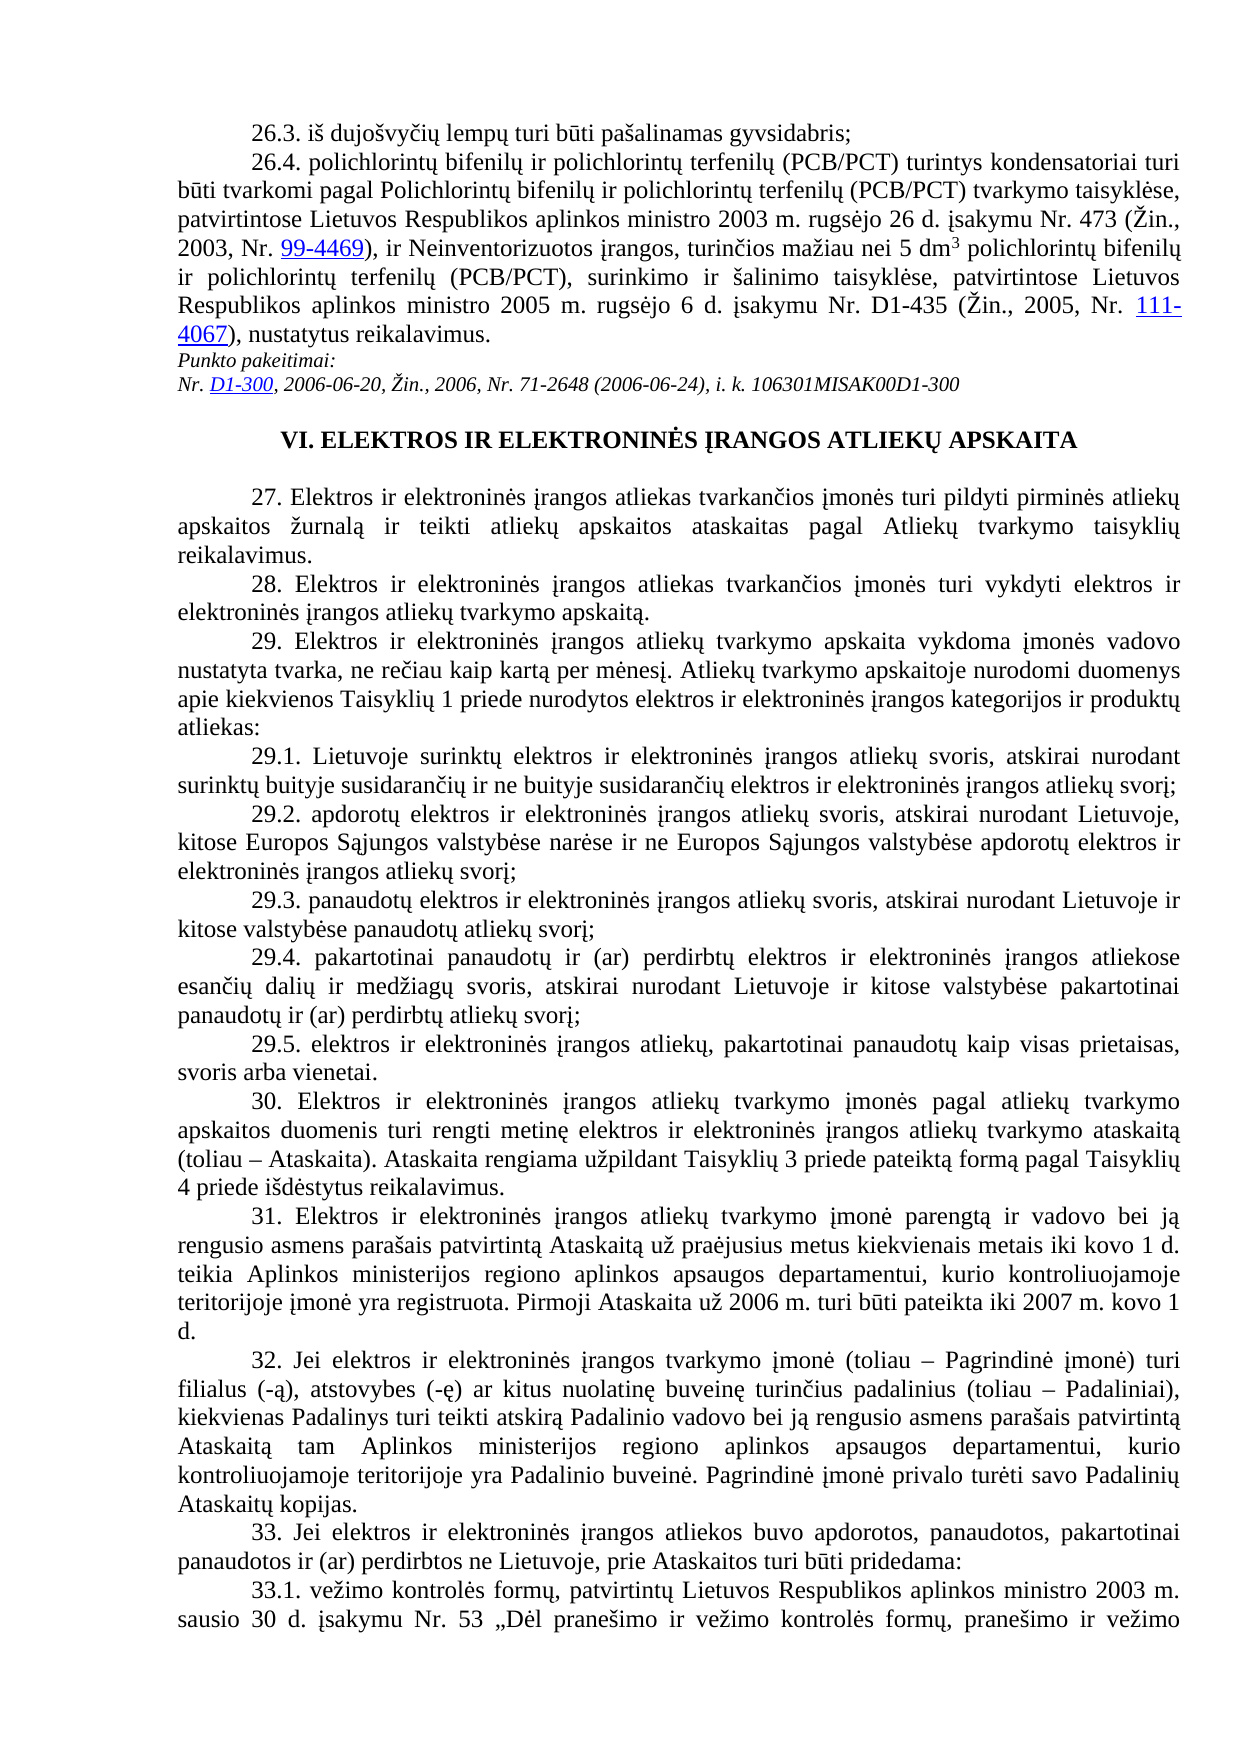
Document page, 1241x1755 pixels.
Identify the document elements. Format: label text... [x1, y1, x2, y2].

text 26.4. polichlorintų bifenilų ir polichlorintų terfenilų (PCB/PCT) turintys kondensatoriai turi būti tvarkomi pagal Polichlorintų bifenilų ir polichlorintų terfenilų (PCB/PCT) tvarkymo taisyklėse, patvirtintose Lietuvos Respublikos aplinkos ministro 2003 m. rugsėjo 26 d. įsakymu Nr. 473 (Žin., 2003, Nr. 99-4469), ir Neinventorizuotos įrangos, turinčios mažiau nei 5 dm3 polichlorintų bifenilų ir polichlorintų terfenilų (PCB/PCT), surinkimo ir šalinimo taisyklėse, patvirtintose Lietuvos Respublikos aplinkos ministro 2005 m. rugsėjo 6 d. įsakymu Nr. D1-435 (Žin., 2005, Nr. 111-4067), nustatytus reikalavimus. [177, 147, 1181, 348]
text Punkto pakeitimai: [177, 348, 1181, 372]
text 29.5. elektros ir elektroninės įrangos atliekų, pakartotinai panaudotų kaip visas prietaisas, svoris arba vienetai. [177, 1029, 1181, 1086]
text 29. Elektros ir elektroninės įrangos atliekų tvarkymo apskaita vykdoma įmonės vadovo nustatyta tvarka, ne rečiau kaip kartą per mėnesį. Atliekų tvarkymo apskaitoje nurodomi duomenys apie kiekvienos Taisyklių 1 priede nurodytos elektros ir elektroninės įrangos kategorijos ir produktų atliekas: [177, 626, 1181, 741]
text 30. Elektros ir elektroninės įrangos atliekų tvarkymo įmonės pagal atliekų tvarkymo apskaitos duomenis turi rengti metinę elektros ir elektroninės įrangos atliekų tvarkymo ataskaitą (toliau – Ataskaita). Ataskaita rengiama užpildant Taisyklių 3 priede pateiktą formą pagal Taisyklių 4 priede išdėstytus reikalavimus. [177, 1086, 1181, 1201]
text 29.4. pakartotinai panaudotų ir (ar) perdirbtų elektros ir elektroninės įrangos atliekose esančių dalių ir medžiagų svoris, atskirai nurodant Lietuvoje ir kitose valstybėse pakartotinai panaudotų ir (ar) perdirbtų atliekų svorį; [177, 942, 1181, 1029]
text 28. Elektros ir elektroninės įrangos atliekas tvarkančios įmonės turi vykdyti elektros ir elektroninės įrangos atliekų tvarkymo apskaitą. [177, 569, 1181, 626]
text 26.3. iš dujošvyčių lempų turi būti pašalinamas gyvsidabris; [177, 118, 1181, 147]
text 33. Jei elektros ir elektroninės įrangos atliekos buvo apdorotos, panaudotos, pakartotinai panaudotos ir (ar) perdirbtos ne Lietuvoje, prie Ataskaitos turi būti pridedama: [177, 1517, 1181, 1575]
text 32. Jei elektros ir elektroninės įrangos tvarkymo įmonė (toliau – Pagrindinė įmonė) turi filialus (-ą), atstovybes (-ę) ar kitus nuolatinę buveinę turinčius padalinius (toliau – Padaliniai), kiekvienas Padalinys turi teikti atskirą Padalinio vadovo bei ją rengusio asmens parašais patvirtintą Ataskaitą tam Aplinkos ministerijos regiono aplinkos apsaugos departamentui, kurio kontroliuojamoje teritorijoje yra Padalinio buveinė. Pagrindinė įmonė privalo turėti savo Padalinių Ataskaitų kopijas. [177, 1345, 1181, 1517]
text 31. Elektros ir elektroninės įrangos atliekų tvarkymo įmonė parengtą ir vadovo bei ją rengusio asmens parašais patvirtintą Ataskaitą už praėjusius metus kiekvienais metais iki kovo 1 d. teikia Aplinkos ministerijos regiono aplinkos apsaugos departamentui, kurio kontroliuojamoje teritorijoje įmonė yra registruota. Pirmoji Ataskaita už 2006 m. turi būti pateikta iki 2007 m. kovo 1 d. [177, 1201, 1181, 1345]
text 29.1. Lietuvoje surinktų elektros ir elektroninės įrangos atliekų svoris, atskirai nurodant surinktų buityje susidarančių ir ne buityje susidarančių elektros ir elektroninės įrangos atliekų svorį; [177, 741, 1181, 799]
text 33.1. vežimo kontrolės formų, patvirtintų Lietuvos Respublikos aplinkos ministro 2003 m. sausio 30 d. įsakymu Nr. 53 „Dėl pranešimo ir vežimo kontrolės formų, pranešimo ir vežimo [177, 1575, 1181, 1632]
text 29.2. apdorotų elektros ir elektroninės įrangos atliekų svoris, atskirai nurodant Lietuvoje, kitose Europos Sąjungos valstybėse narėse ir ne Europos Sąjungos valstybėse apdorotų elektros ir elektroninės įrangos atliekų svorį; [177, 799, 1181, 885]
text 27. Elektros ir elektroninės įrangos atliekas tvarkančios įmonės turi pildyti pirminės atliekų apskaitos žurnalą ir teikti atliekų apskaitos ataskaitas pagal Atliekų tvarkymo taisyklių reikalavimus. [177, 482, 1181, 569]
text 29.3. panaudotų elektros ir elektroninės įrangos atliekų svoris, atskirai nurodant Lietuvoje ir kitose valstybėse panaudotų atliekų svorį; [177, 885, 1181, 942]
text VI. ELEKTROS IR ELEKTRONINĖS ĮRANGOS ATLIEKŲ APSKAITA [177, 425, 1181, 454]
text Nr. D1-300, 2006-06-20, Žin., 2006, Nr. 71-2648 (2006-06-24), i. k. 106301MISAK00D1-300 [177, 372, 1181, 396]
